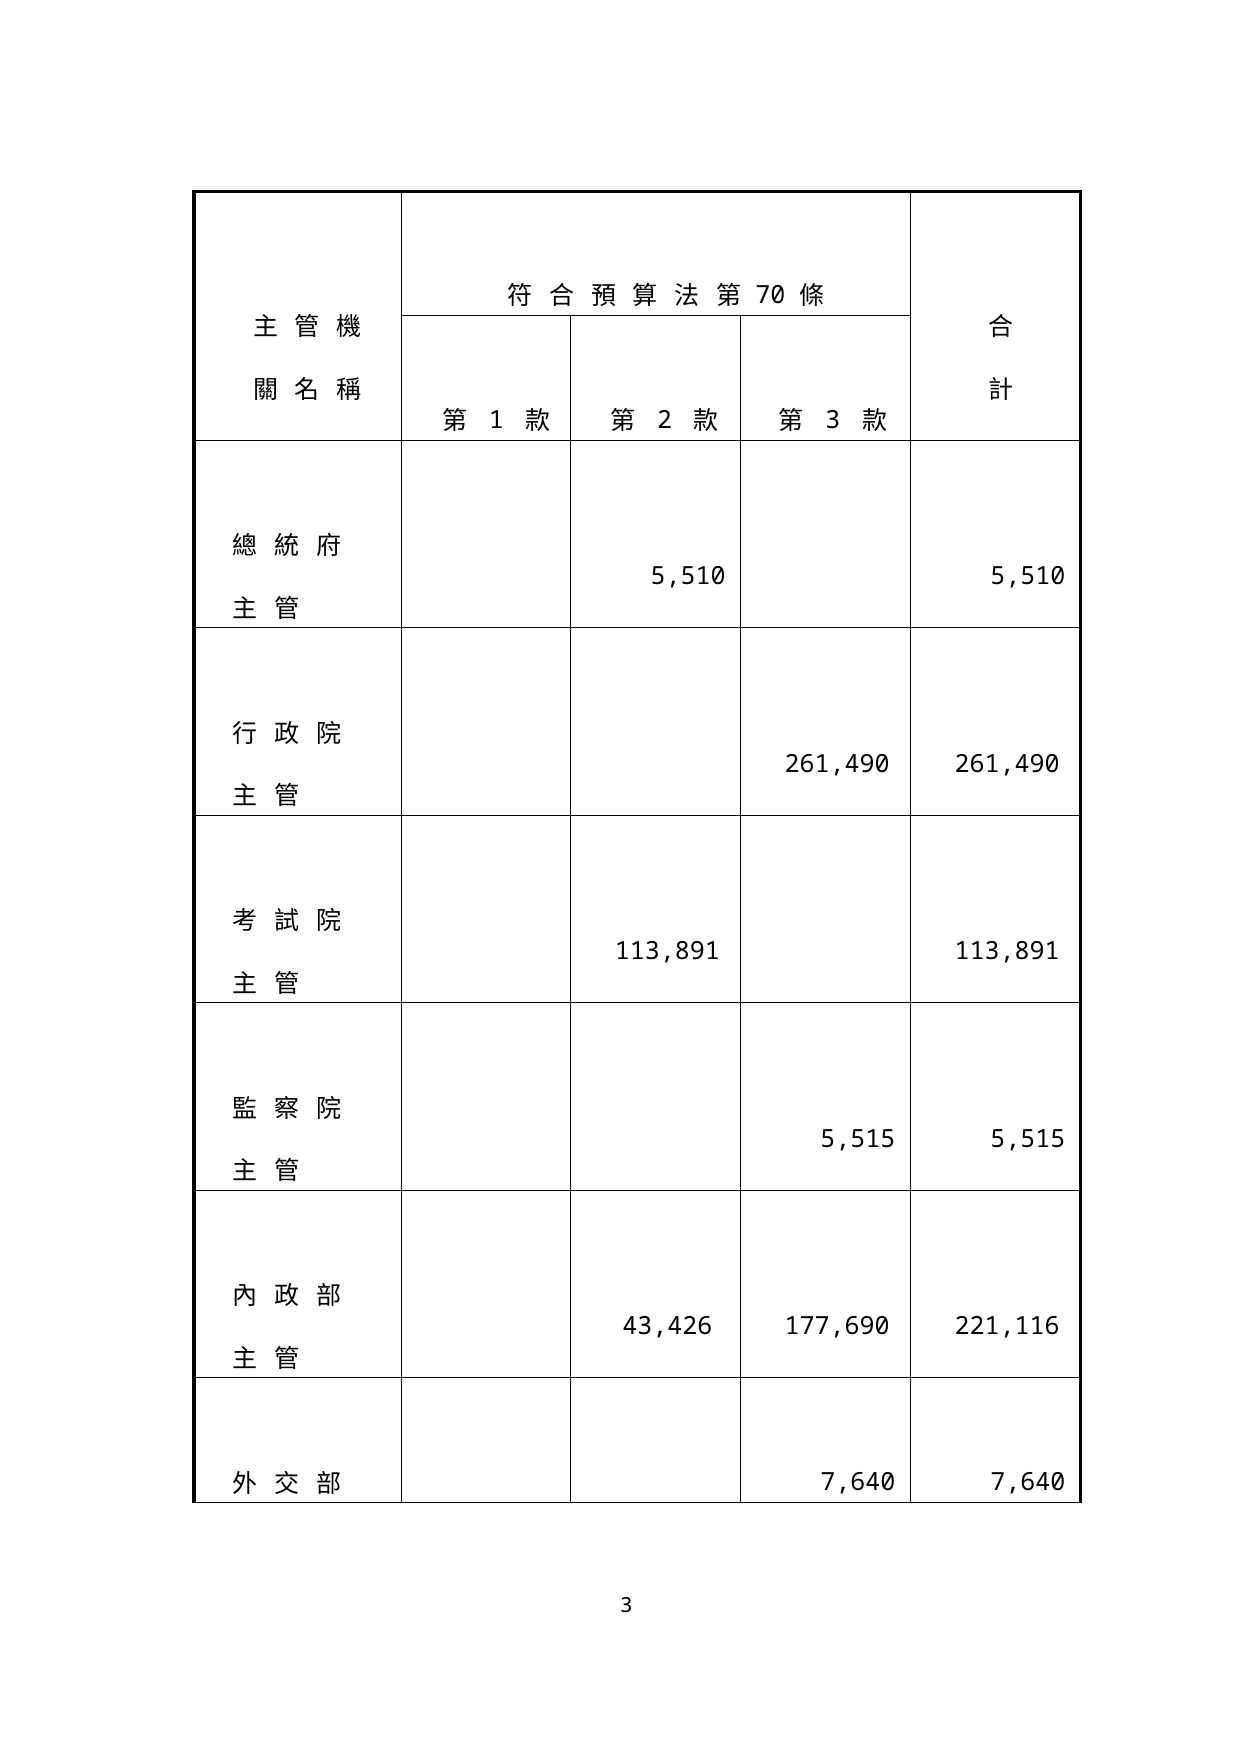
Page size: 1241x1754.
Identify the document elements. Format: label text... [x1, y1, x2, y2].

table_cell [402, 1191, 570, 1377]
table_cell 177,690 [741, 1191, 910, 1377]
table_cell 第3款 [741, 316, 910, 439]
table_cell 外交部 [196, 1378, 401, 1502]
table_cell 113,891 [911, 816, 1079, 1002]
table_cell [571, 628, 740, 814]
table_cell 5,515 [911, 1003, 1079, 1189]
table_cell 113,891 [571, 816, 740, 1002]
table_cell 261,490 [741, 628, 910, 814]
table_cell [571, 1003, 740, 1189]
table_cell [402, 1003, 570, 1189]
table_cell 5,510 [571, 441, 740, 627]
table_header 符合預算法第70條 [402, 193, 910, 314]
table_cell [402, 441, 570, 627]
table_cell 總統府主管 [196, 441, 401, 627]
table_cell [402, 816, 570, 1002]
table_cell [741, 441, 910, 627]
table_cell 5,510 [911, 441, 1079, 627]
table_cell 第1款 [402, 316, 570, 439]
table_cell 內政部主管 [196, 1191, 401, 1377]
table_cell 考試院主管 [196, 816, 401, 1002]
table_cell 7,640 [741, 1378, 910, 1502]
table_cell 行政院主管 [196, 628, 401, 814]
table_cell 5,515 [741, 1003, 910, 1189]
table_cell [402, 628, 570, 814]
table_cell 第2款 [571, 316, 740, 439]
table_cell 7,640 [911, 1378, 1079, 1502]
table_header 合 計 [911, 193, 1079, 439]
table_cell 221,116 [911, 1191, 1079, 1377]
table_cell 監察院主管 [196, 1003, 401, 1189]
table_cell [741, 816, 910, 1002]
table_cell [571, 1378, 740, 1502]
table_cell 261,490 [911, 628, 1079, 814]
table_cell 43,426 [571, 1191, 740, 1377]
table_header 主管機關名稱 [196, 193, 401, 439]
table_cell [402, 1378, 570, 1502]
